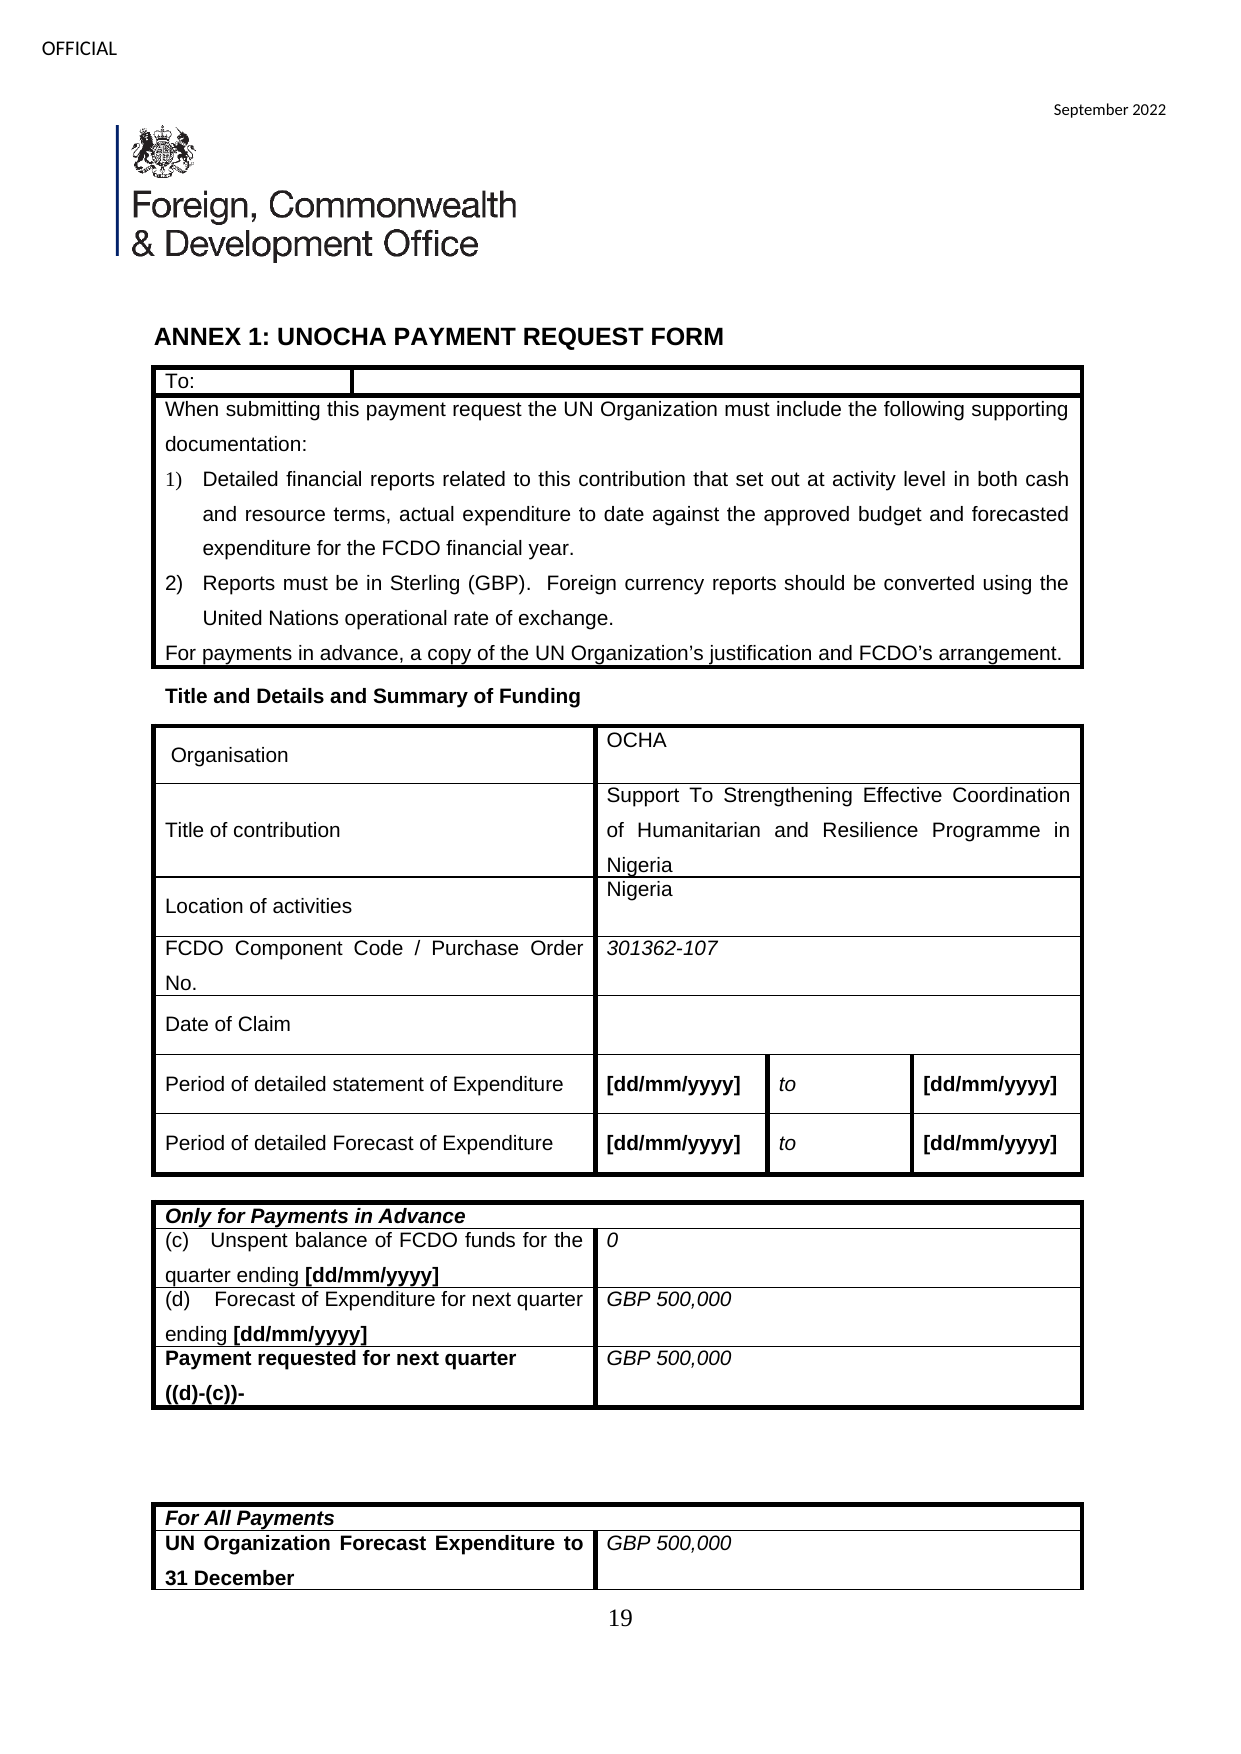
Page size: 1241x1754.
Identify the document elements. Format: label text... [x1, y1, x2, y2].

table_header [354, 370, 1080, 393]
table_cell Payment requested for next quarter ((d)-(c))- [156, 1347, 593, 1405]
table_cell Period of detailed statement of Expenditure [156, 1055, 593, 1113]
table_cell GBP 500,000 [598, 1347, 1080, 1405]
table_cell (c) Unspent balance of FCDO funds for the quarter ending [dd/mm/yyyy] [156, 1229, 593, 1287]
table_cell For All Payments [156, 1507, 1080, 1530]
table_cell Support To Strengthening Effective Coordination of Humanitarian and Resilience Programme in Nigeria [598, 784, 1080, 876]
table_cell Organisation [156, 728, 593, 783]
table_cell When submitting this payment request the UN Organization must include the following supporting documentation: Detailed financial reports related to this contribution that set out at activity level in both cash and resource terms, actual expenditure to date against the approved budget and forecasted expenditure for the FCDO financial year. Reports must be in Sterling (GBP). Foreign currency reports should be converted using the United Nations operational rate of exchange. For payments in advance, a copy of the UN Organization’s justification and FCDO’s arrangement. [156, 398, 1080, 664]
table_cell [dd/mm/yyyy] [598, 1114, 765, 1172]
table_cell [dd/mm/yyyy] [914, 1114, 1080, 1172]
table_cell Only for Payments in Advance [156, 1205, 1080, 1228]
table_cell UN Organization Forecast Expenditure to 31 December [156, 1531, 593, 1589]
table_cell [154, 1177, 1082, 1200]
table_cell 0 [598, 1229, 1080, 1287]
table_cell (d) Forecast of Expenditure for next quarter ending [dd/mm/yyyy] [156, 1288, 593, 1346]
table_cell [dd/mm/yyyy] [598, 1055, 765, 1113]
table_cell Location of activities [156, 878, 593, 936]
table_cell [dd/mm/yyyy] [914, 1055, 1080, 1113]
table_cell to [770, 1114, 910, 1172]
table_cell OCHA [598, 728, 1080, 783]
table_cell FCDO Component Code / Purchase Order No. [156, 937, 593, 994]
table_cell [598, 996, 1080, 1054]
table_cell Date of Claim [156, 996, 593, 1054]
table_cell GBP 500,000 [598, 1531, 1080, 1589]
subtitle ANNEX 1: UNOCHA PAYMENT REQUEST FORM [153, 323, 1087, 351]
table_cell Title of contribution [156, 784, 593, 876]
picture [115, 125, 518, 263]
table_header To: [156, 370, 350, 393]
table_cell 301362-107 [598, 937, 1080, 994]
table_cell Nigeria [598, 878, 1080, 936]
table_cell [154, 1410, 1082, 1502]
table_cell Title and Details and Summary of Funding [154, 669, 1082, 723]
table_cell to [770, 1055, 910, 1113]
table_cell Period of detailed Forecast of Expenditure [156, 1114, 593, 1172]
table_cell GBP 500,000 [598, 1288, 1080, 1346]
